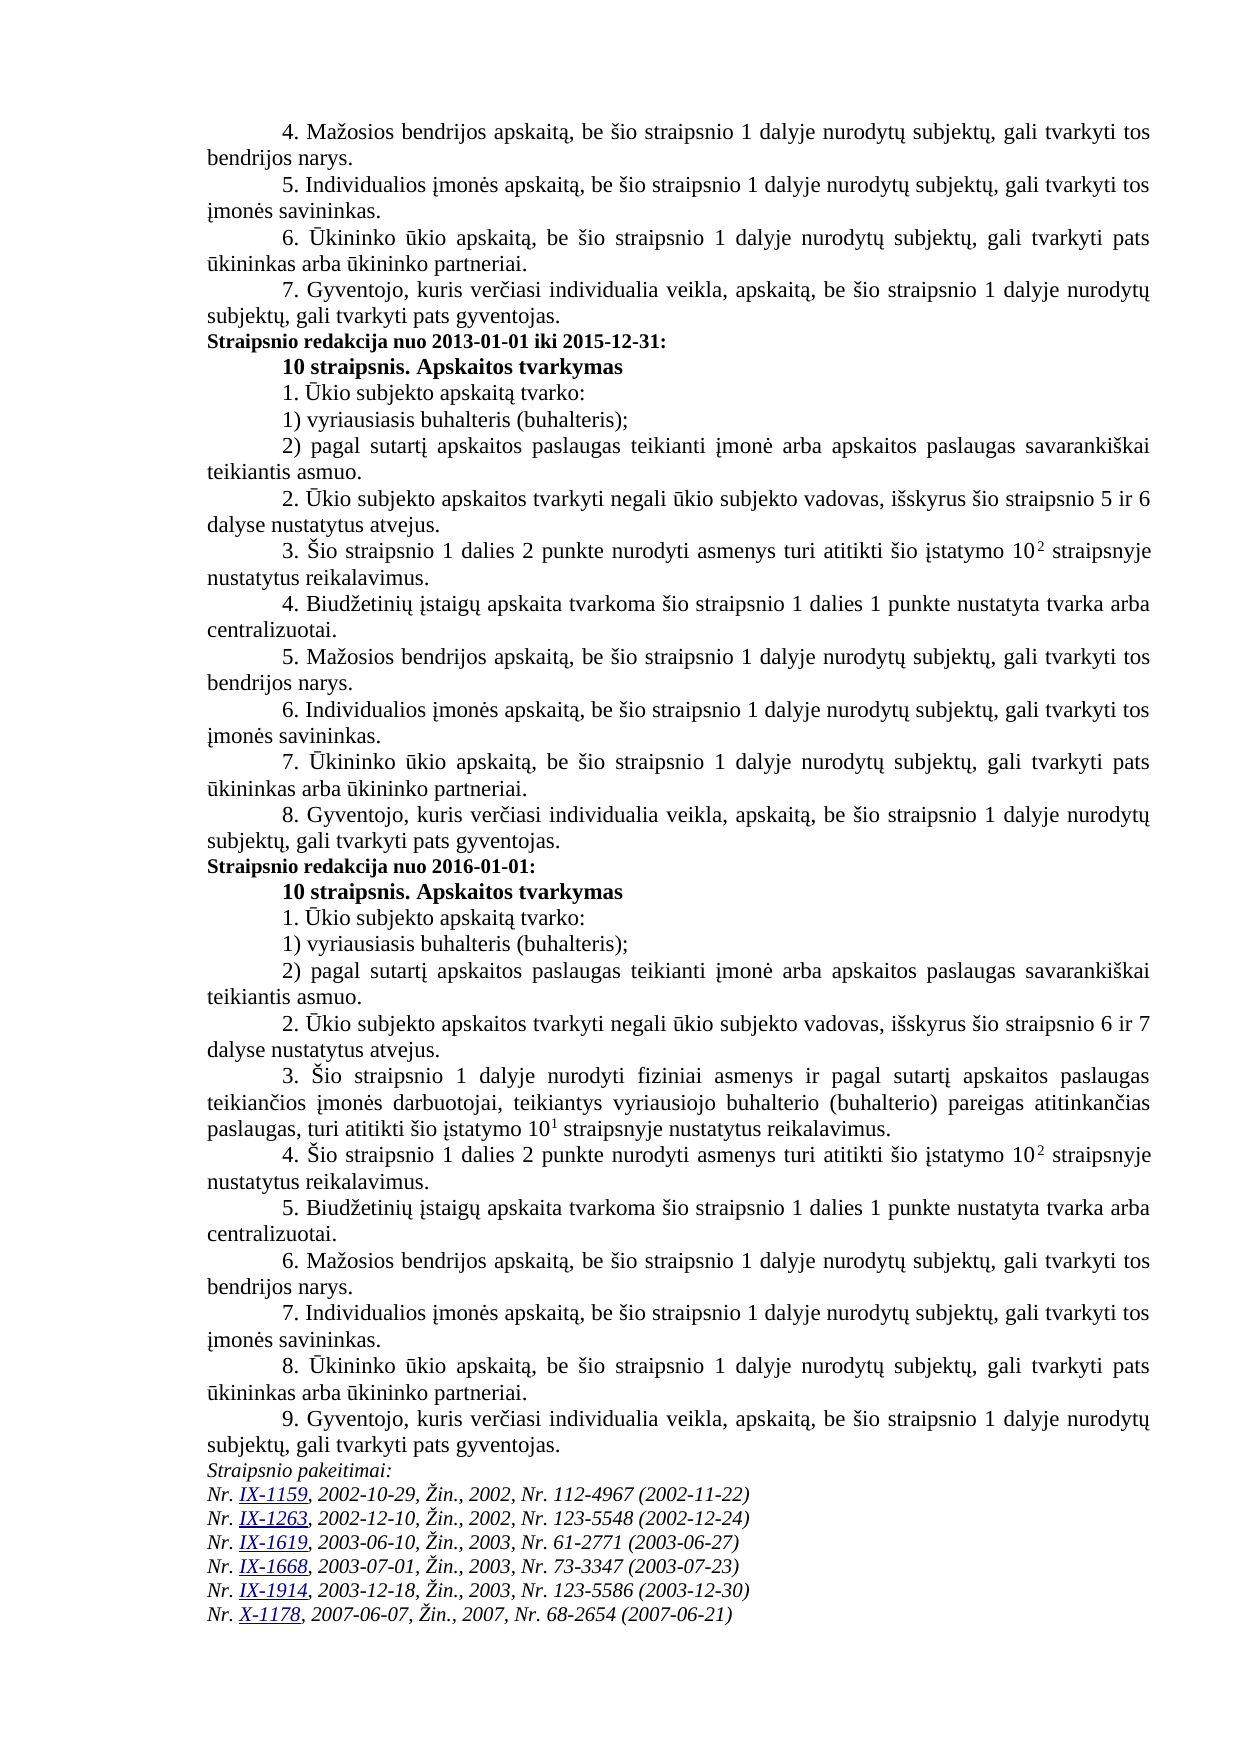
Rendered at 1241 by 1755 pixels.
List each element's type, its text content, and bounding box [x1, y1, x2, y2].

text 8. Ūkininko ūkio apskaitą, be šio straipsnio 1 dalyje nurodytų subjektų, gali tvarkyti pats ūkininkas arba ūkininko partneriai. [207, 1352, 1152, 1405]
text 1) vyriausiasis buhalteris (buhalteris); [207, 406, 1152, 432]
text 10 straipsnis. Apskaitos tvarkymas [207, 353, 1152, 379]
text Nr. IX-1668, 2003-07-01, Žin., 2003, Nr. 73-3347 (2003-07-23) [207, 1554, 1152, 1578]
text 7. Ūkininko ūkio apskaitą, be šio straipsnio 1 dalyje nurodytų subjektų, gali tvarkyti pats ūkininkas arba ūkininko partneriai. [207, 748, 1152, 801]
text 10 straipsnis. Apskaitos tvarkymas [207, 878, 1152, 904]
text Nr. IX-1159, 2002-10-29, Žin., 2002, Nr. 112-4967 (2002-11-22) [207, 1482, 1152, 1506]
text Nr. IX-1263, 2002-12-10, Žin., 2002, Nr. 123-5548 (2002-12-24) [207, 1506, 1152, 1530]
text 8. Gyventojo, kuris verčiasi individualia veikla, apskaitą, be šio straipsnio 1 dalyje nurodytų subjektų, gali tvarkyti pats gyventojas. [207, 801, 1152, 854]
text Straipsnio pakeitimai: [207, 1458, 1152, 1482]
text 5. Mažosios bendrijos apskaitą, be šio straipsnio 1 dalyje nurodytų subjektų, gali tvarkyti tos bendrijos narys. [207, 643, 1152, 696]
text Straipsnio redakcija nuo 2013-01-01 iki 2015-12-31: [207, 329, 1152, 353]
text 6. Mažosios bendrijos apskaitą, be šio straipsnio 1 dalyje nurodytų subjektų, gali tvarkyti tos bendrijos narys. [207, 1247, 1152, 1299]
text 5. Biudžetinių įstaigų apskaita tvarkoma šio straipsnio 1 dalies 1 punkte nustatyta tvarka arba centralizuotai. [207, 1194, 1152, 1247]
text 3. Šio straipsnio 1 dalyje nurodyti fiziniai asmenys ir pagal sutartį apskaitos paslaugas teikiančios įmonės darbuotojai, teikiantys vyriausiojo buhalterio (buhalterio) pareigas atitinkančias paslaugas, turi atitikti šio įstatymo 101 straipsnyje nustatytus reikalavimus. [207, 1062, 1152, 1141]
text 9. Gyventojo, kuris verčiasi individualia veikla, apskaitą, be šio straipsnio 1 dalyje nurodytų subjektų, gali tvarkyti pats gyventojas. [207, 1405, 1152, 1458]
text 4. Šio straipsnio 1 dalies 2 punkte nurodyti asmenys turi atitikti šio įstatymo 102 straipsnyje nustatytus reikalavimus. [207, 1141, 1152, 1194]
text Nr. IX-1914, 2003-12-18, Žin., 2003, Nr. 123-5586 (2003-12-30) [207, 1578, 1152, 1602]
text 2) pagal sutartį apskaitos paslaugas teikianti įmonė arba apskaitos paslaugas savarankiškai teikiantis asmuo. [207, 957, 1152, 1009]
text 3. Šio straipsnio 1 dalies 2 punkte nurodyti asmenys turi atitikti šio įstatymo 102 straipsnyje nustatytus reikalavimus. [207, 537, 1152, 590]
text 6. Ūkininko ūkio apskaitą, be šio straipsnio 1 dalyje nurodytų subjektų, gali tvarkyti pats ūkininkas arba ūkininko partneriai. [207, 223, 1152, 276]
text 4. Biudžetinių įstaigų apskaita tvarkoma šio straipsnio 1 dalies 1 punkte nustatyta tvarka arba centralizuotai. [207, 590, 1152, 643]
text 2. Ūkio subjekto apskaitos tvarkyti negali ūkio subjekto vadovas, išskyrus šio straipsnio 6 ir 7 dalyse nustatytus atvejus. [207, 1009, 1152, 1062]
text 5. Individualios įmonės apskaitą, be šio straipsnio 1 dalyje nurodytų subjektų, gali tvarkyti tos įmonės savininkas. [207, 171, 1152, 223]
text 2) pagal sutartį apskaitos paslaugas teikianti įmonė arba apskaitos paslaugas savarankiškai teikiantis asmuo. [207, 432, 1152, 485]
text 1. Ūkio subjekto apskaitą tvarko: [207, 904, 1152, 931]
text 1) vyriausiasis buhalteris (buhalteris); [207, 931, 1152, 957]
text 7. Individualios įmonės apskaitą, be šio straipsnio 1 dalyje nurodytų subjektų, gali tvarkyti tos įmonės savininkas. [207, 1299, 1152, 1352]
text 1. Ūkio subjekto apskaitą tvarko: [207, 379, 1152, 406]
text 7. Gyventojo, kuris verčiasi individualia veikla, apskaitą, be šio straipsnio 1 dalyje nurodytų subjektų, gali tvarkyti pats gyventojas. [207, 276, 1152, 329]
text Nr. IX-1619, 2003-06-10, Žin., 2003, Nr. 61-2771 (2003-06-27) [207, 1530, 1152, 1554]
text Straipsnio redakcija nuo 2016-01-01: [207, 854, 1152, 878]
text 2. Ūkio subjekto apskaitos tvarkyti negali ūkio subjekto vadovas, išskyrus šio straipsnio 5 ir 6 dalyse nustatytus atvejus. [207, 485, 1152, 537]
text 6. Individualios įmonės apskaitą, be šio straipsnio 1 dalyje nurodytų subjektų, gali tvarkyti tos įmonės savininkas. [207, 696, 1152, 748]
text 4. Mažosios bendrijos apskaitą, be šio straipsnio 1 dalyje nurodytų subjektų, gali tvarkyti tos bendrijos narys. [207, 118, 1152, 171]
text Nr. X-1178, 2007-06-07, Žin., 2007, Nr. 68-2654 (2007-06-21) [207, 1602, 1152, 1626]
